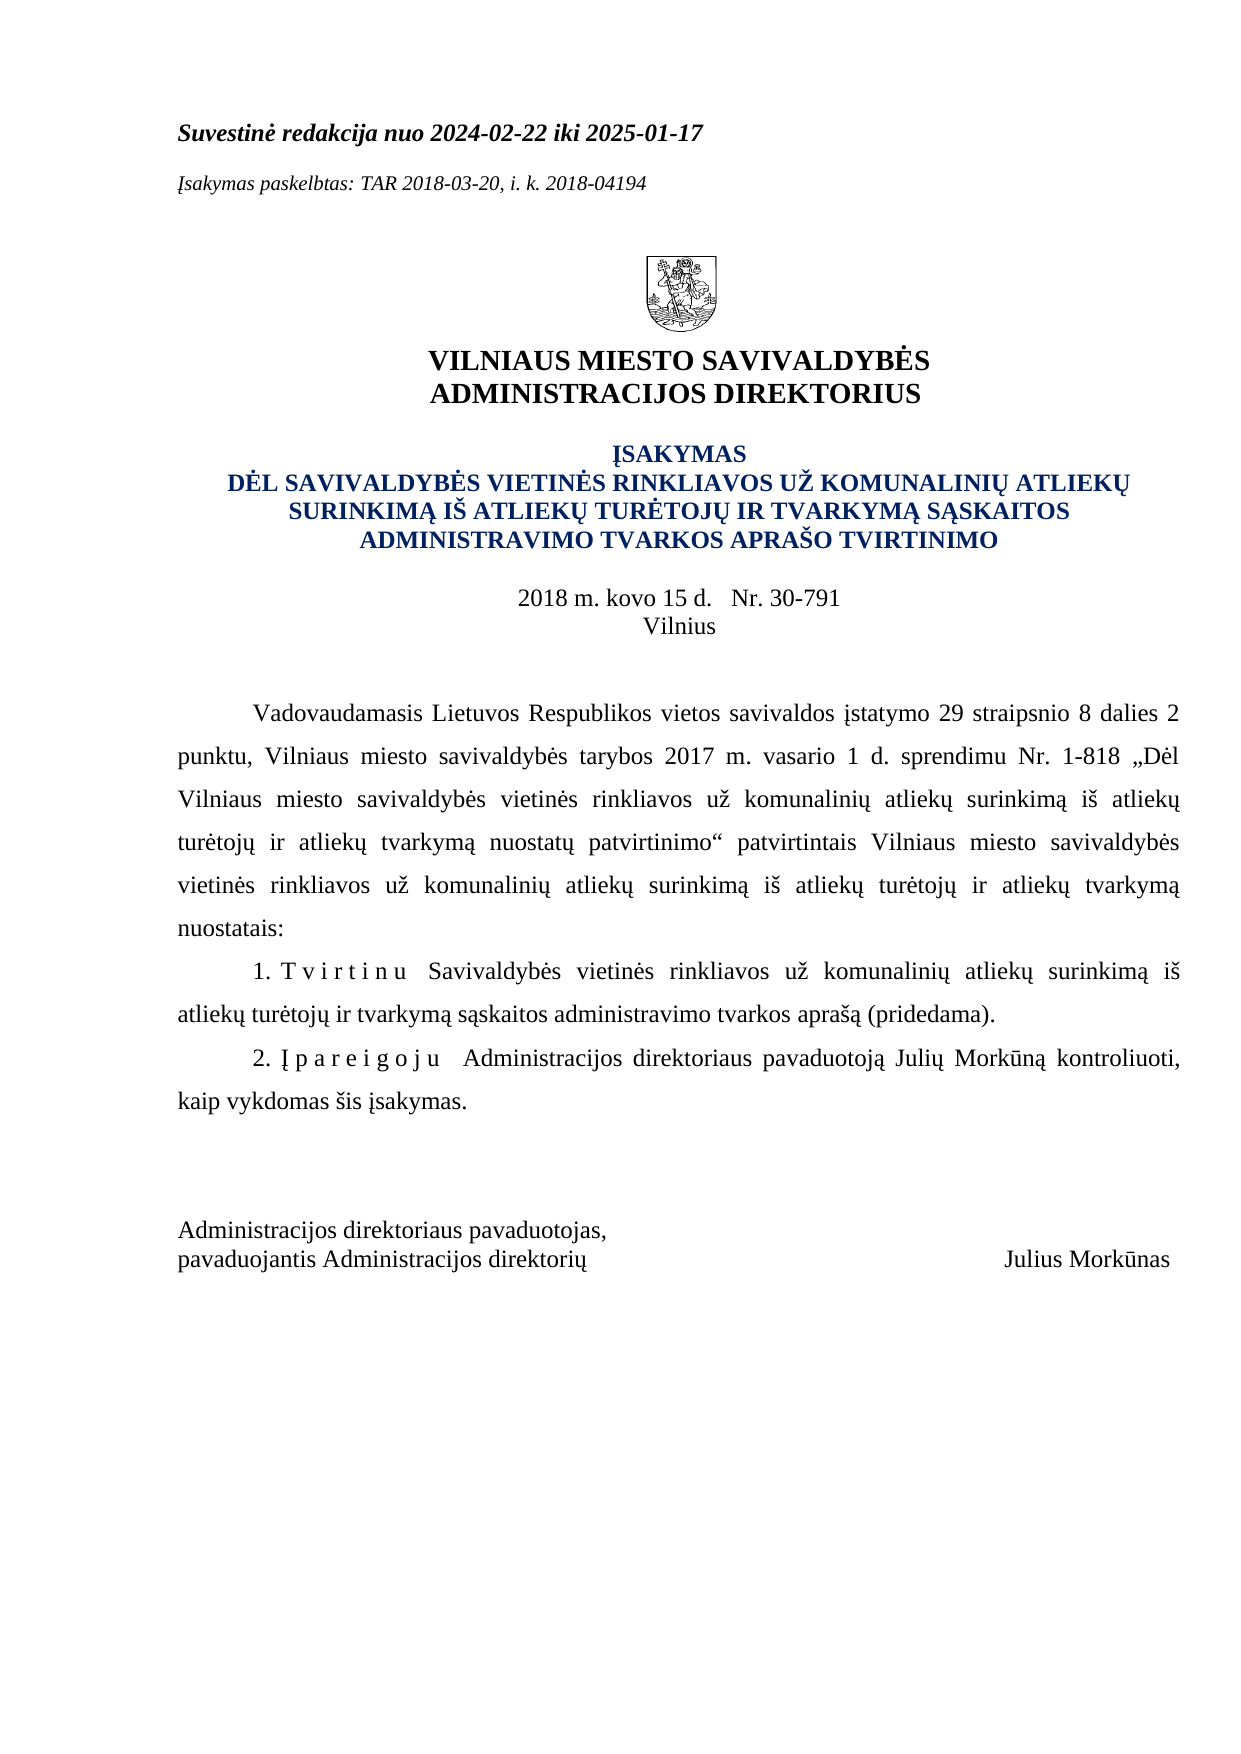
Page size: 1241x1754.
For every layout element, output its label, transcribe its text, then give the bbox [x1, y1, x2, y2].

text Administracijos direktoriaus pavaduotojas, [177, 1215, 1181, 1244]
text 2. Įpareigoju Administracijos direktoriaus pavaduotoją Julių Morkūną kontroliuoti, kaip vykdomas šis įsakymas. [177, 1043, 1181, 1114]
text VILNIAUS MIESTO SAVIVALDYBĖS [177, 343, 1181, 377]
text Vilnius [177, 611, 1181, 640]
text ĮSAKYMAS [177, 439, 1181, 468]
text Vadovaudamasis Lietuvos Respublikos vietos savivaldos įstatymo 29 straipsnio 8 dalies 2 punktu, Vilniaus miesto savivaldybės tarybos 2017 m. vasario 1 d. sprendimu Nr. 1-818 „Dėl Vilniaus miesto savivaldybės vietinės rinkliavos už komunalinių atliekų surinkimą iš atliekų turėtojų ir atliekų tvarkymą nuostatų patvirtinimo“ patvirtintais Vilniaus miesto savivaldybės vietinės rinkliavos už komunalinių atliekų surinkimą iš atliekų turėtojų ir atliekų tvarkymą nuostatais: [177, 698, 1181, 942]
text Įsakymas paskelbtas: TAR 2018-03-20, i. k. 2018-04194 [177, 171, 1181, 195]
text 2018 m. kovo 15 d. Nr. 30-791 [177, 583, 1181, 611]
text 1. Tvirtinu Savivaldybės vietinės rinkliavos už komunalinių atliekų surinkimą iš atliekų turėtojų ir tvarkymą sąskaitos administravimo tvarkos aprašą (pridedama). [177, 956, 1181, 1028]
text Suvestinė redakcija nuo 2024-02-22 iki 2025-01-17 [177, 118, 1181, 147]
text ADMINISTRACIJOS DIREKTORIUS [177, 377, 1181, 410]
text DĖL SAVIVALDYBĖS VIETINĖS RINKLIAVOS UŽ KOMUNALINIŲ ATLIEKŲ SURINKIMĄ IŠ ATLIEKŲ TURĖTOJŲ IR TVARKYMĄ SĄSKAITOS ADMINISTRAVIMO TVARKOS APRAŠO TVIRTINIMO [177, 468, 1181, 554]
text pavaduojantis Administracijos direktorių Julius Morkūnas [177, 1244, 1181, 1273]
